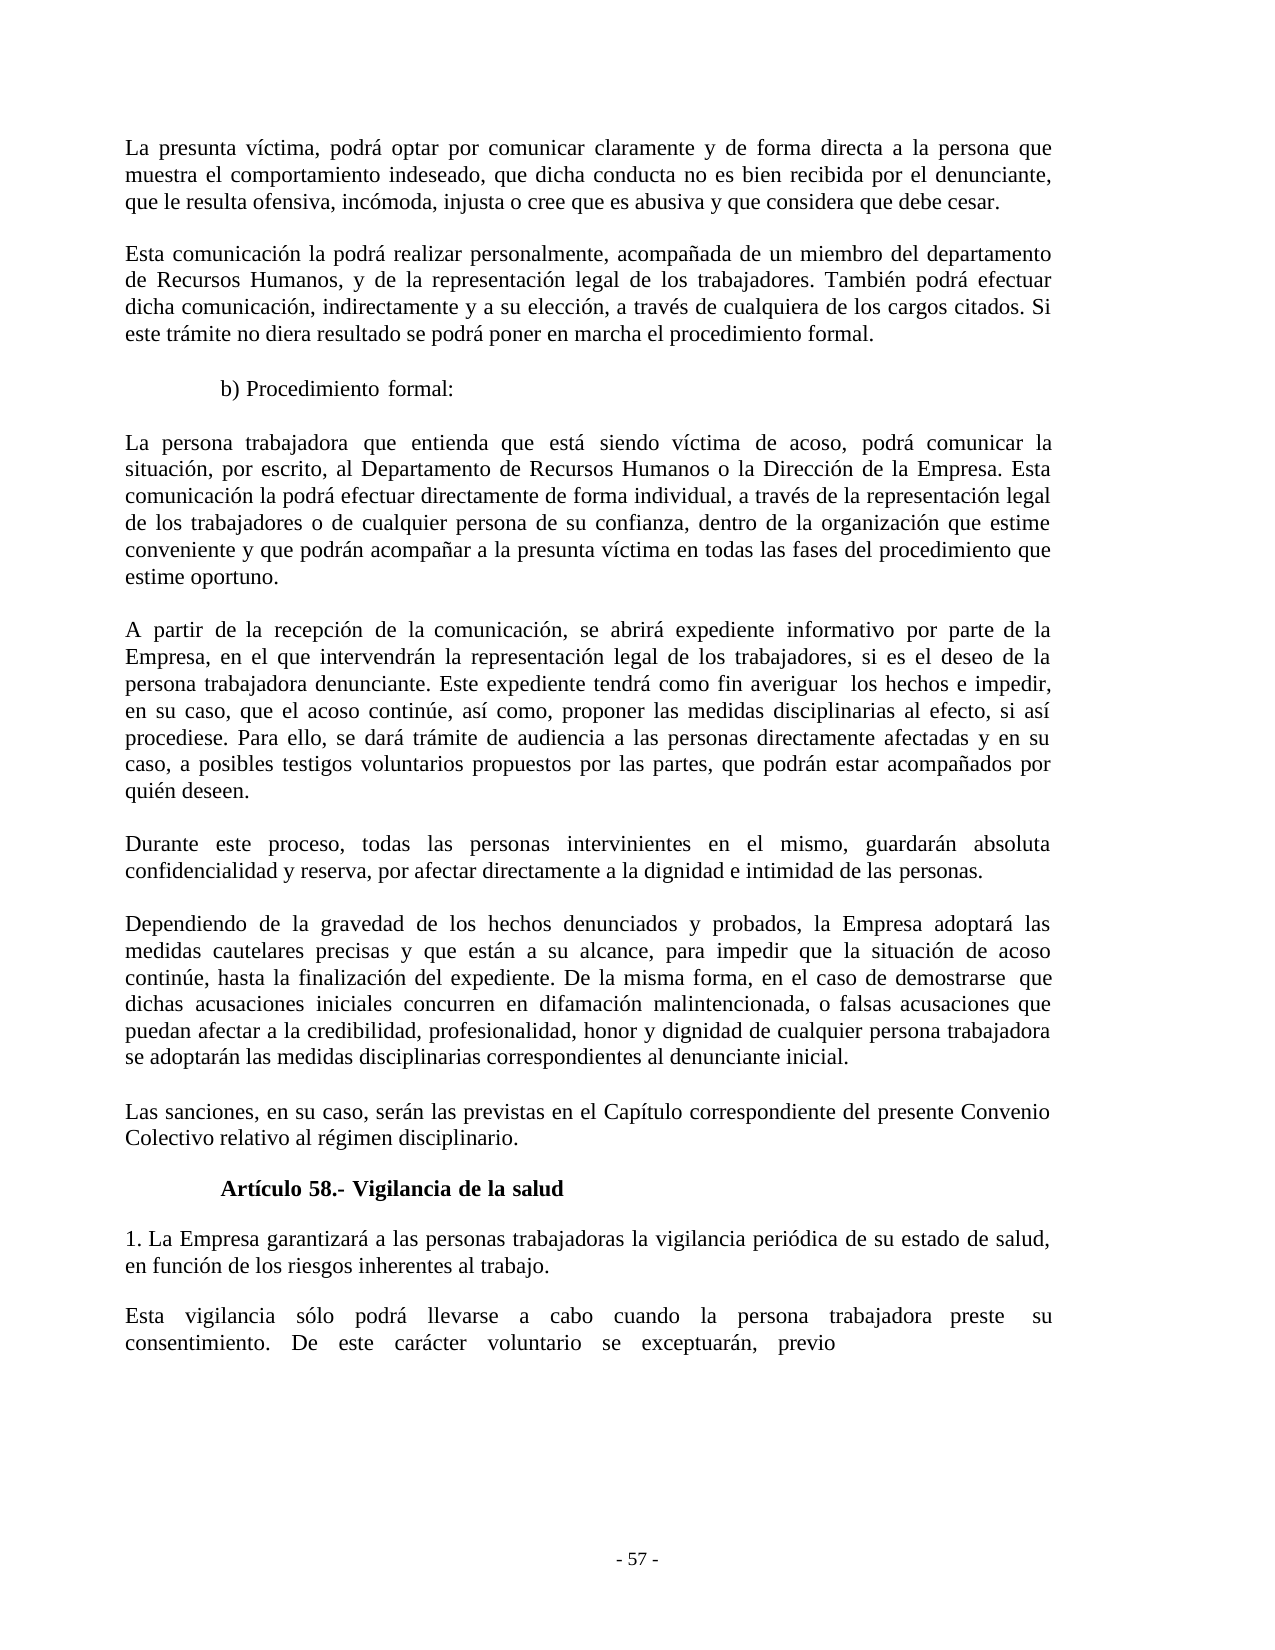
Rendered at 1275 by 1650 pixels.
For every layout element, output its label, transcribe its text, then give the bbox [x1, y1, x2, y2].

list Procedimiento formal: [220, 375, 1194, 401]
text A partir de la recepción de la comunicación, se abrirá expediente informativo por parte de la Empresa, en el que intervendrán la representación legal de los trabajadores, si es el deseo de la persona trabajadora denunciante. Este expediente tendrá como fin averiguar los hechos e impedir, en su caso, que el acoso continúe, así como, proponer las medidas disciplinarias al efecto, si así procediese. Para ello, se dará trámite de audiencia a las personas directamente afectadas y en su caso, a posibles testigos voluntarios propuestos por las partes, que podrán estar acompañados por quién deseen. [125, 616, 1052, 804]
text Esta comunicación la podrá realizar personalmente, acompañada de un miembro del departamento de Recursos Humanos, y de la representación legal de los trabajadores. También podrá efectuar dicha comunicación, indirectamente y a su elección, a través de cualquiera de los cargos citados. Si este trámite no diera resultado se podrá poner en marcha el procedimiento formal. [125, 239, 1053, 347]
text Las sanciones, en su caso, serán las previstas en el Capítulo correspondiente del presente Convenio Colectivo relativo al régimen disciplinario. [125, 1098, 1052, 1151]
list La Empresa garantizará a las personas trabajadoras la vigilancia periódica de su estado de salud, en función de los riesgos inherentes al trabajo. [125, 1225, 1052, 1278]
text Durante este proceso, todas las personas intervinientes en el mismo, guardarán absoluta confidencialidad y reserva, por afectar directamente a la dignidad e intimidad de las personas. [125, 830, 1052, 883]
text La persona trabajadora que entienda que está siendo víctima de acoso, podrá comunicar la situación, por escrito, al Departamento de Recursos Humanos o la Dirección de la Empresa. Esta comunicación la podrá efectuar directamente de forma individual, a través de la representación legal de los trabajadores o de cualquier persona de su confianza, dentro de la organización que estime conveniente y que podrán acompañar a la presunta víctima en todas las fases del procedimiento que estime oportuno. [125, 429, 1052, 589]
text Dependiendo de la gravedad de los hechos denunciados y probados, la Empresa adoptará las medidas cautelares precisas y que están a su alcance, para impedir que la situación de acoso continúe, hasta la finalización del expediente. De la misma forma, en el caso de demostrarse que dichas acusaciones iniciales concurren en difamación malintencionada, o falsas acusaciones que puedan afectar a la credibilidad, profesionalidad, honor y dignidad de cualquier persona trabajadora se adoptarán las medidas disciplinarias correspondientes al denunciante inicial. [125, 911, 1052, 1070]
subtitle Artículo 58.- Vigilancia de la salud [220, 1174, 1194, 1201]
text La presunta víctima, podrá optar por comunicar claramente y de forma directa a la persona que muestra el comportamiento indeseado, que dicha conducta no es bien recibida por el denunciante, que le resulta ofensiva, incómoda, injusta o cree que es abusiva y que considera que debe cesar. [125, 134, 1053, 214]
text Esta vigilancia sólo podrá llevarse a cabo cuando la persona trabajadora preste su consentimiento. De este carácter voluntario se exceptuarán, previo [125, 1302, 1053, 1355]
